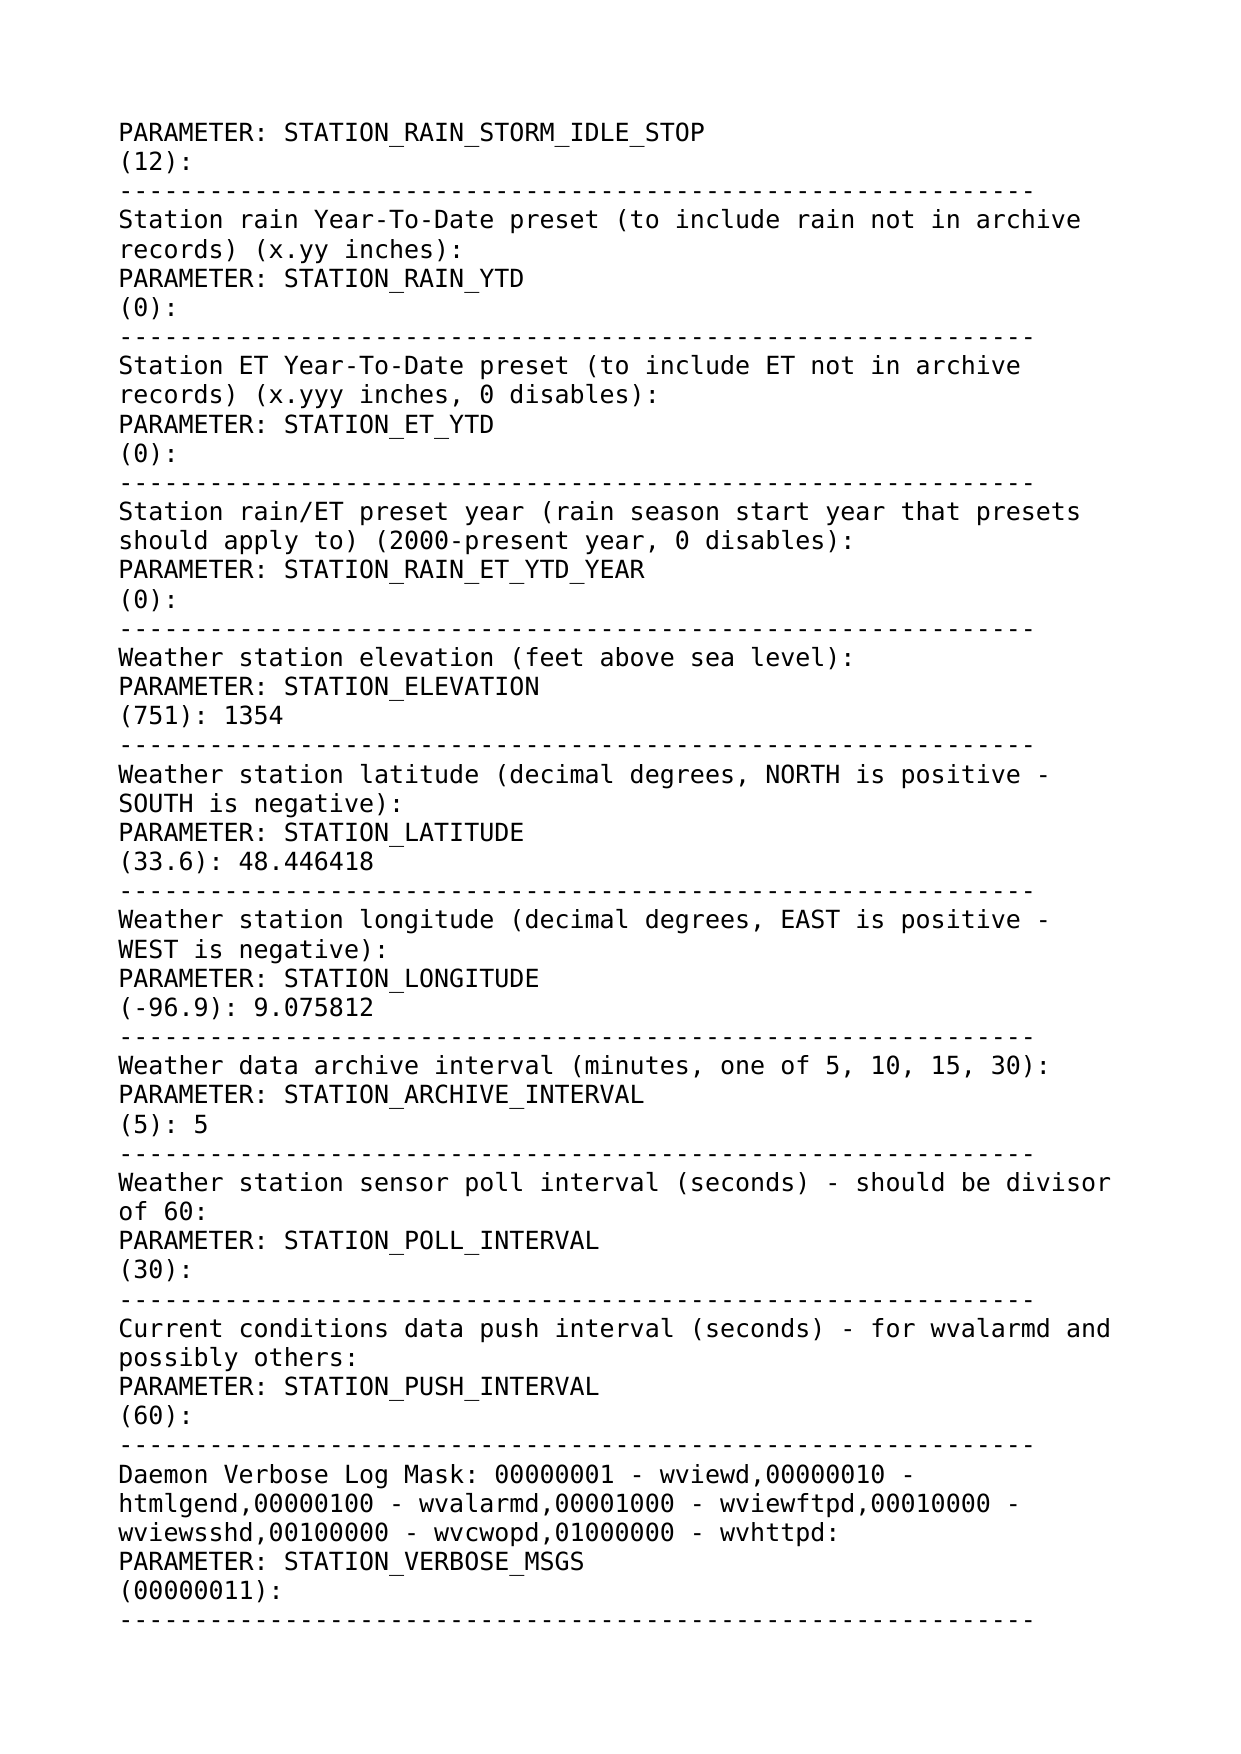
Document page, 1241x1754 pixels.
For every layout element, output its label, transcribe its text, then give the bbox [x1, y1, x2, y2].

text PARAMETER: STATION_RAIN_STORM_IDLE_STOP (12): ------------------------------------------------------------- Station rain Year-To-Date preset (to include rain not in archive records) (x.yy inches): PARAMETER: STATION_RAIN_YTD (0): ------------------------------------------------------------- Station ET Year-To-Date preset (to include ET not in archive records) (x.yyy inches, 0 disables): PARAMETER: STATION_ET_YTD (0): ------------------------------------------------------------- Station rain/ET preset year (rain season start year that presets should apply to) (2000-present year, 0 disables): PARAMETER: STATION_RAIN_ET_YTD_YEAR (0): ------------------------------------------------------------- Weather station elevation (feet above sea level): PARAMETER: STATION_ELEVATION (751): 1354 ------------------------------------------------------------- Weather station latitude (decimal degrees, NORTH is positive - SOUTH is negative): PARAMETER: STATION_LATITUDE (33.6): 48.446418 ------------------------------------------------------------- Weather station longitude (decimal degrees, EAST is positive - WEST is negative): PARAMETER: STATION_LONGITUDE (-96.9): 9.075812 ------------------------------------------------------------- Weather data archive interval (minutes, one of 5, 10, 15, 30): PARAMETER: STATION_ARCHIVE_INTERVAL (5): 5 ------------------------------------------------------------- Weather station sensor poll interval (seconds) - should be divisor of 60: PARAMETER: STATION_POLL_INTERVAL (30): ------------------------------------------------------------- Current conditions data push interval (seconds) - for wvalarmd and possibly others: PARAMETER: STATION_PUSH_INTERVAL (60): ------------------------------------------------------------- Daemon Verbose Log Mask: 00000001 - wviewd,00000010 - htmlgend,00000100 - wvalarmd,00001000 - wviewftpd,00010000 - wviewsshd,00100000 - wvcwopd,01000000 - wvhttpd: PARAMETER: STATION_VERBOSE_MSGS (00000011): [118, 118, 1122, 1635]
